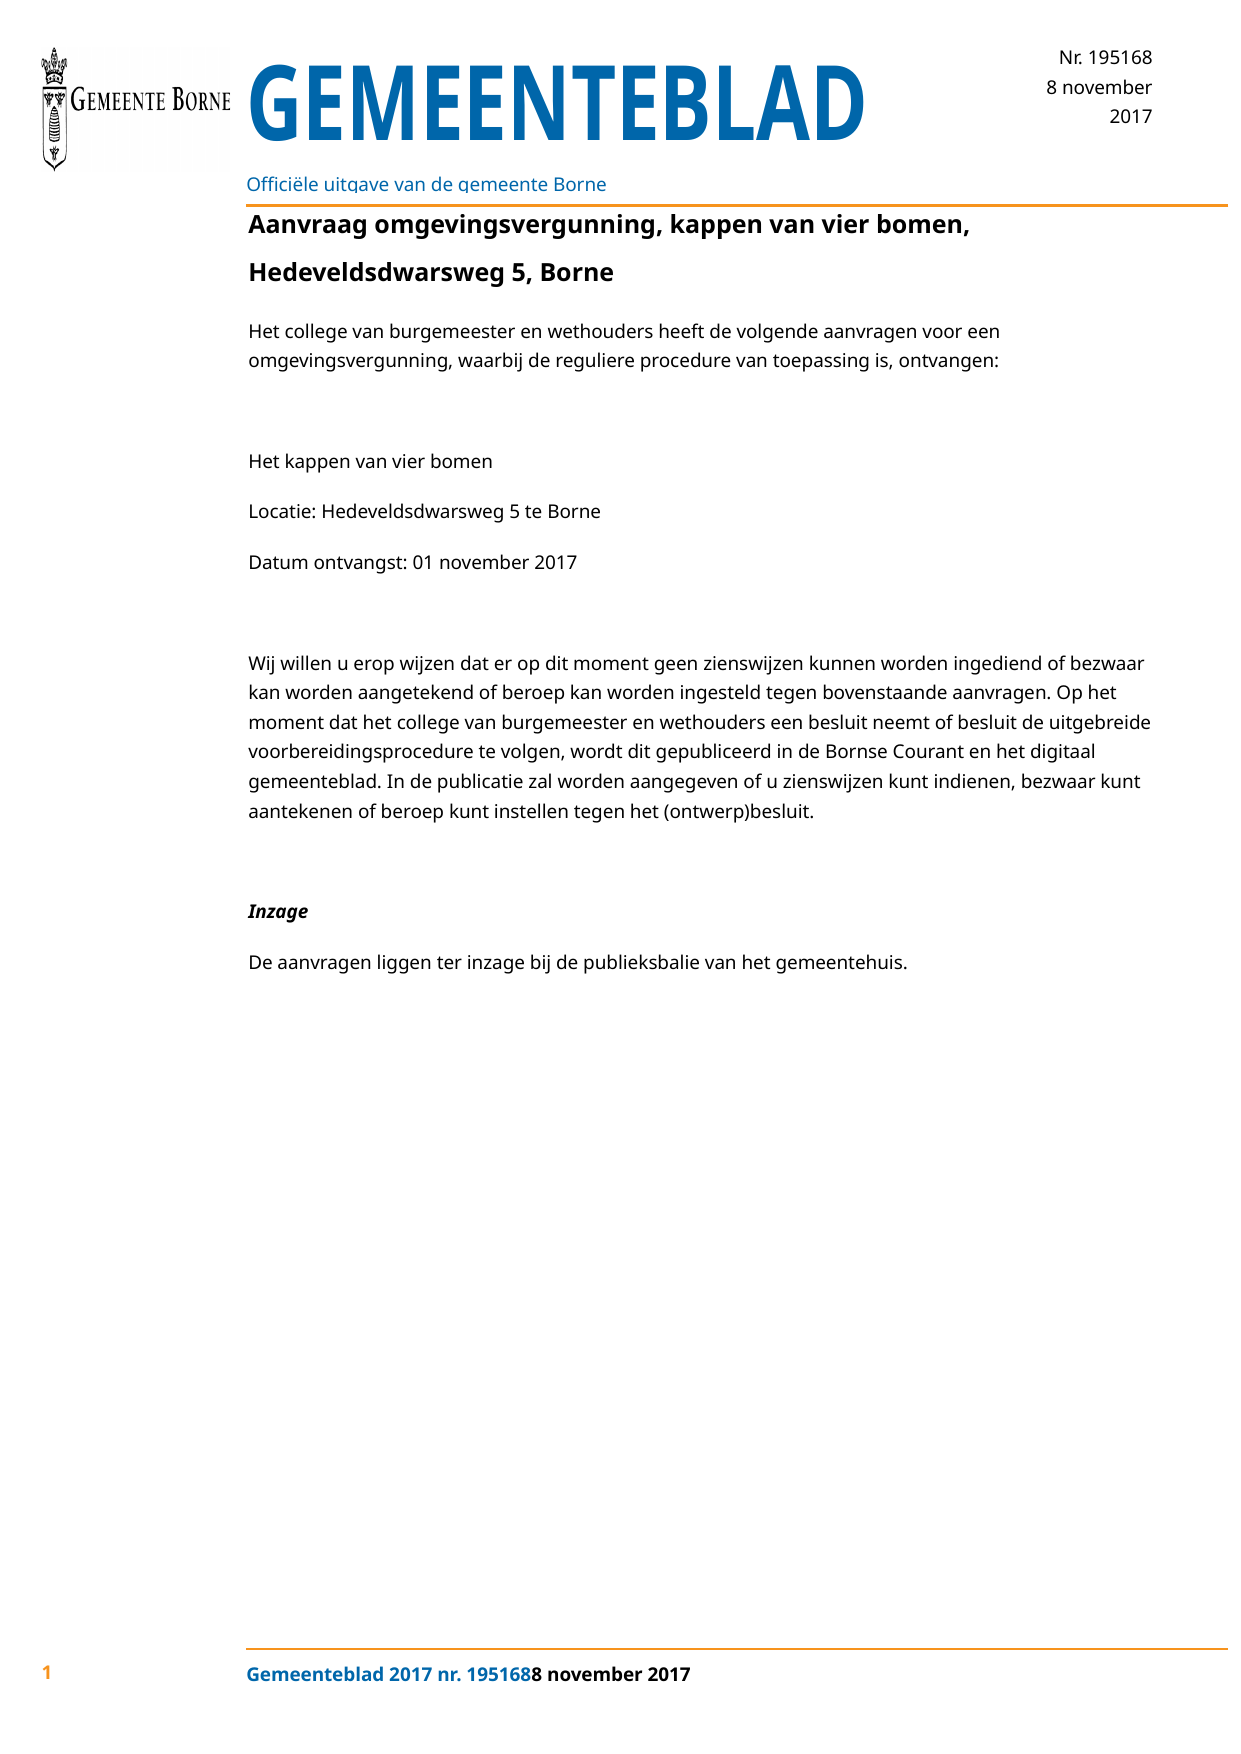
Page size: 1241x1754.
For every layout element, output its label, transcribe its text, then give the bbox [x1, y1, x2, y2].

text Het college van burgemeester en wethouders heeft de volgende aanvragen voor een omgevingsvergunning, waarbij de reguliere procedure van toepassing is, ontvangen: [248, 318, 1152, 373]
text Aanvraag omgevingsvergunning, kappen van vier bomen, Hedeveldsdwarsweg 5, Borne [248, 207, 1152, 288]
text De aanvragen liggen ter inzage bij de publieksbalie van het gemeentehuis. [248, 949, 1152, 975]
text Wij willen u erop wijzen dat er op dit moment geen zienswijzen kunnen worden ingediend of bezwaar kan worden aangetekend of beroep kan worden ingesteld tegen bovenstaande aanvragen. Op het moment dat het college van burgemeester en wethouders een besluit neemt of besluit de uitgebreide voorbereidingsprocedure te volgen, wordt dit gepubliceerd in de Bornse Courant en het digitaal gemeenteblad. In de publicatie zal worden aangegeven of u zienswijzen kunt indienen, bezwaar kunt aantekenen of beroep kunt instellen tegen het (ontwerp)besluit. [248, 650, 1152, 824]
text Datum ontvangst: 01 november 2017 [248, 549, 1152, 575]
picture [41, 47, 231, 172]
text Het kappen van vier bomen [248, 448, 1152, 474]
text Locatie: Hedeveldsdwarsweg 5 te Borne [248, 499, 1152, 524]
text Inzage [248, 899, 1152, 924]
